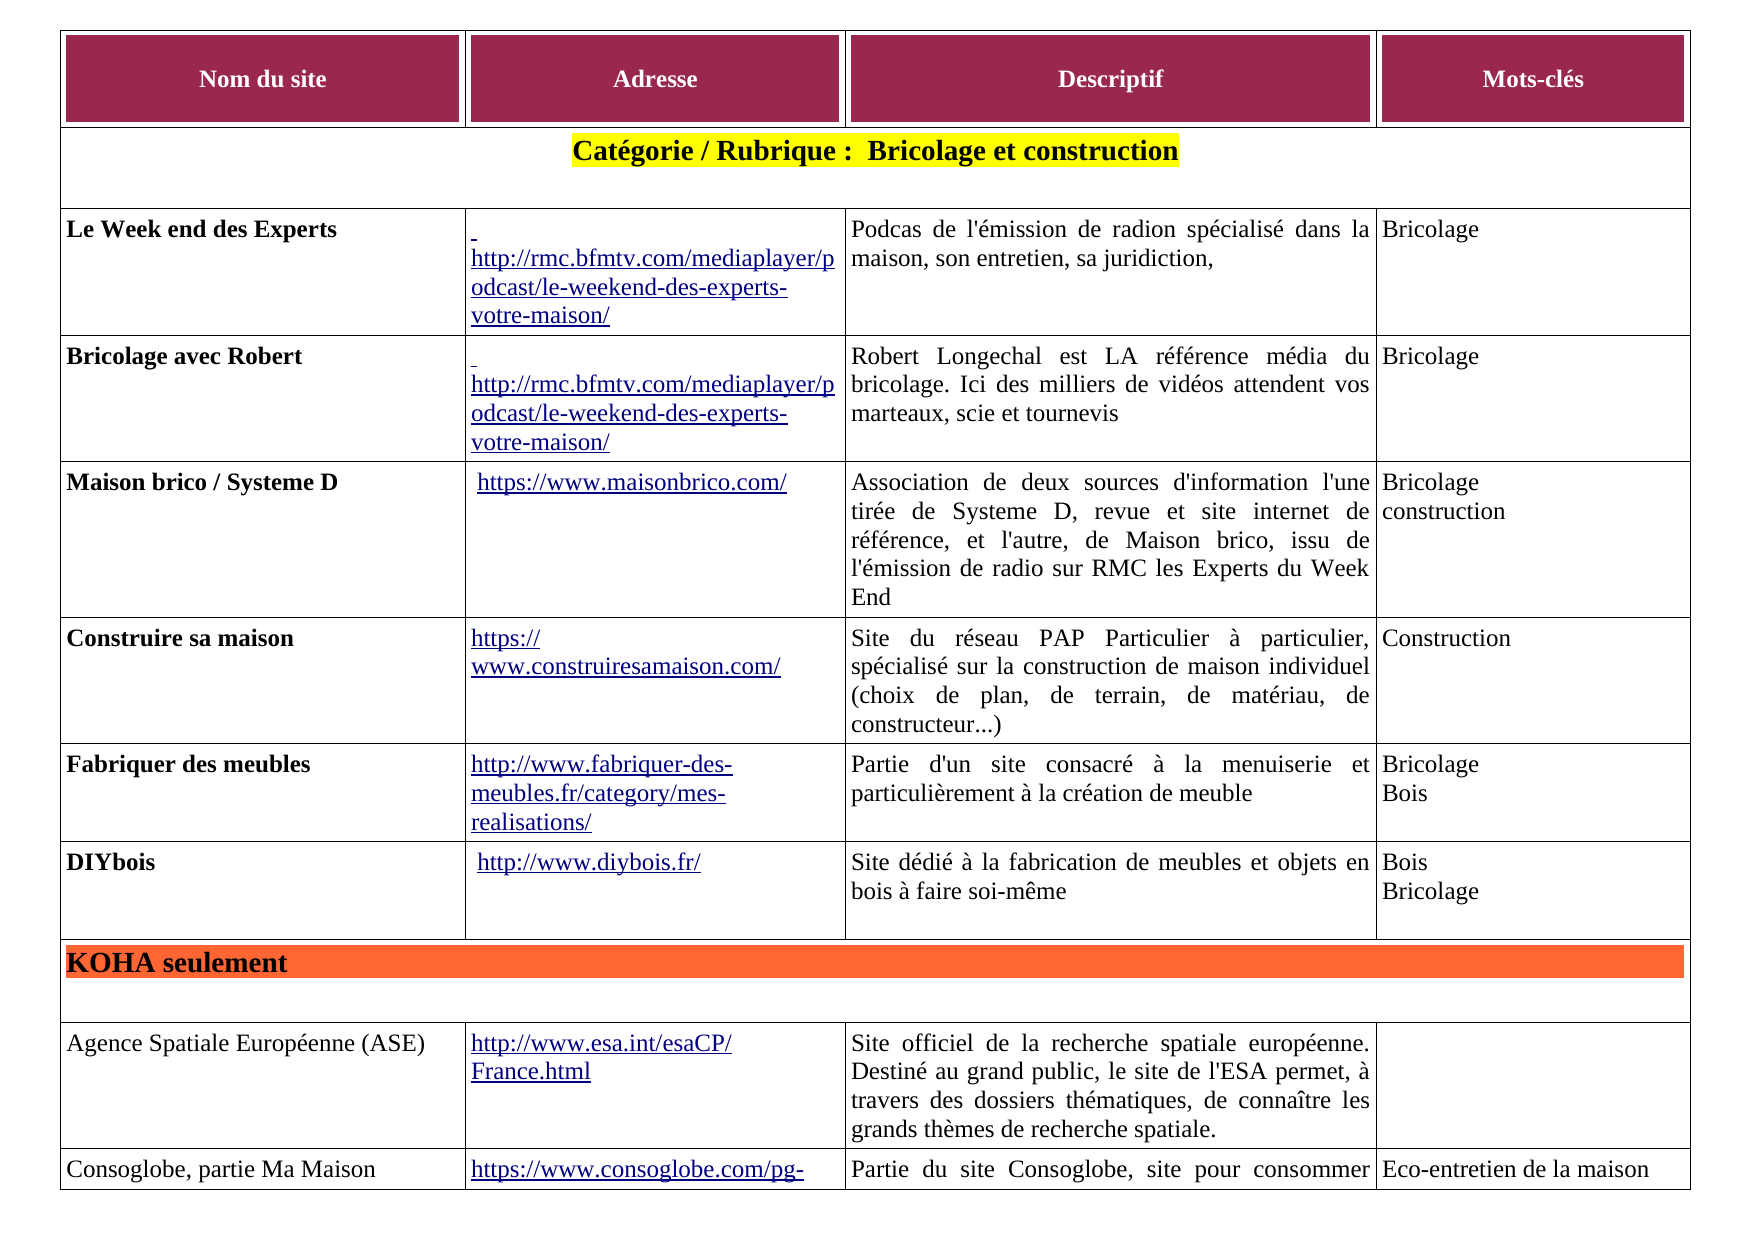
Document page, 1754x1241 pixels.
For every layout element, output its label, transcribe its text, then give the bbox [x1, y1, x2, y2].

table_cell Podcas de l'émission de radion spécialisé dans la maison, son entretien, sa juridiction, [846, 209, 1376, 335]
table_cell http://www.diybois.fr/ [466, 842, 845, 939]
table_cell Fabriquer des meubles [61, 744, 465, 841]
table_cell Construire sa maison [61, 618, 465, 743]
table_cell KOHA seulement [61, 940, 1690, 1022]
table_cell Bricolage Bois [1377, 744, 1690, 841]
table_cell Bricolage [1377, 209, 1690, 335]
table_cell Bricolage construction [1377, 462, 1690, 617]
table_cell http://www.fabriquer-des-meubles.fr/category/mes-realisations/ [466, 744, 845, 841]
table_cell Robert Longechal est LA référence média du bricolage. Ici des milliers de vidéos attendent vos marteaux, scie et tournevis [846, 336, 1376, 461]
table_cell Eco-entretien de la maison [1377, 1149, 1690, 1189]
table_cell DIYbois [61, 842, 465, 939]
table_cell Site officiel de la recherche spatiale européenne. Destiné au grand public, le site de l'ESA permet, à travers des dossiers thématiques, de connaître les grands thèmes de recherche spatiale. [846, 1023, 1376, 1148]
table_header Nom du site [61, 31, 465, 127]
table_cell Consoglobe, partie Ma Maison [61, 1149, 465, 1189]
table_cell Catégorie / Rubrique : Bricolage et construction [61, 128, 1690, 208]
table_cell https://www.consoglobe.com/pg- [466, 1149, 845, 1189]
table_header Descriptif [846, 31, 1376, 127]
table_header Adresse [466, 31, 845, 127]
table_cell Bois Bricolage [1377, 842, 1690, 939]
table_cell http://www.esa.int/esaCP/France.html [466, 1023, 845, 1148]
table_cell [1377, 1023, 1690, 1148]
table_cell http://rmc.bfmtv.com/mediaplayer/podcast/le-weekend-des-experts-votre-maison/ [466, 336, 845, 461]
table_cell http://rmc.bfmtv.com/mediaplayer/podcast/le-weekend-des-experts-votre-maison/ [466, 209, 845, 335]
table_cell Bricolage avec Robert [61, 336, 465, 461]
table_cell Construction [1377, 618, 1690, 743]
table_cell Le Week end des Experts [61, 209, 465, 335]
table_cell https://www.construiresamaison.com/ [466, 618, 845, 743]
table_cell Maison brico / Systeme D [61, 462, 465, 617]
table_cell Site du réseau PAP Particulier à particulier, spécialisé sur la construction de maison individuel (choix de plan, de terrain, de matériau, de constructeur...) [846, 618, 1376, 743]
table_cell Site dédié à la fabrication de meubles et objets en bois à faire soi-même [846, 842, 1376, 939]
table_header Mots-clés [1377, 31, 1690, 127]
table_cell Association de deux sources d'information l'une tirée de Systeme D, revue et site internet de référence, et l'autre, de Maison brico, issu de l'émission de radio sur RMC les Experts du Week End [846, 462, 1376, 617]
table_cell Bricolage [1377, 336, 1690, 461]
table_cell https://www.maisonbrico.com/ [466, 462, 845, 617]
table_cell Agence Spatiale Européenne (ASE) [61, 1023, 465, 1148]
table_cell Partie du site Consoglobe, site pour consommer [846, 1149, 1376, 1189]
table_cell Partie d'un site consacré à la menuiserie et particulièrement à la création de meuble [846, 744, 1376, 841]
